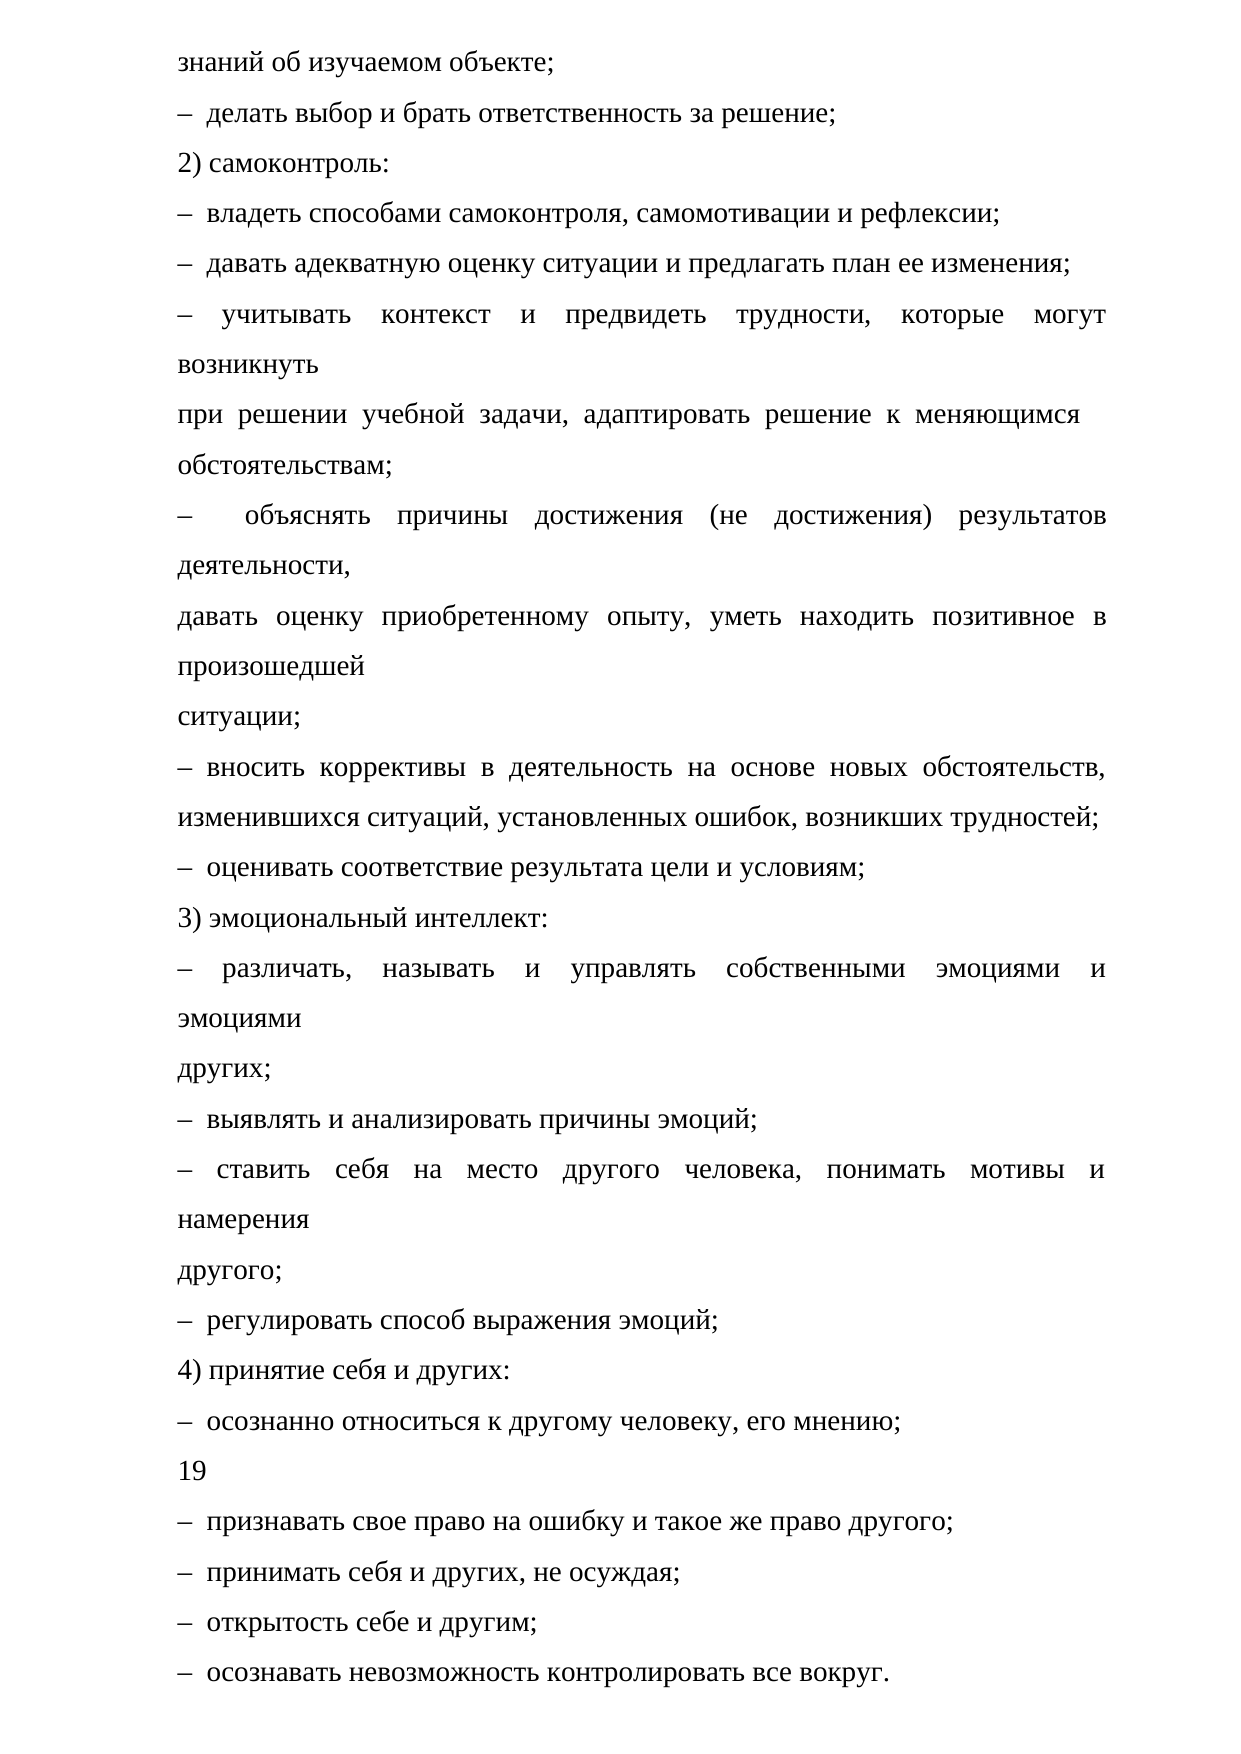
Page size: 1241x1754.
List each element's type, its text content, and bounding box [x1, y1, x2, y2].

text ‒ ставить себя на место другого человека, понимать мотивы и намерения [177, 1151, 1107, 1235]
text ‒ вносить коррективы в деятельность на основе новых обстоятельств, [177, 749, 1107, 782]
text ‒ оценивать соответствие результата цели и условиям; [177, 849, 1107, 883]
text ситуации; [177, 698, 1107, 732]
text 3) эмоциональный интеллект: [177, 900, 1107, 933]
text ‒ делать выбор и брать ответственность за решение; [177, 95, 1107, 128]
text ‒ различать, называть и управлять собственными эмоциями и эмоциями [177, 950, 1107, 1034]
text 4) принятие себя и других: [177, 1352, 1107, 1386]
text ‒ признавать свое право на ошибку и такое же право другого; [177, 1503, 1107, 1537]
text ‒ владеть способами самоконтроля, самомотивации и рефлексии; [177, 195, 1107, 229]
text ‒ осознавать невозможность контролировать все вокруг. [177, 1654, 1107, 1688]
text ‒ открытость себе и другим; [177, 1604, 1107, 1638]
text ‒ объяснять причины достижения (не достижения) результатов деятельности, [177, 497, 1107, 581]
text знаний об изучаемом объекте; [177, 44, 1107, 78]
text ‒ осознанно относиться к другому человеку, его мнению; [177, 1403, 1107, 1436]
text ‒ учитывать контекст и предвидеть трудности, которые могут возникнуть [177, 296, 1107, 380]
text ‒ принимать себя и других, не осуждая; [177, 1554, 1107, 1587]
text обстоятельствам; [177, 447, 1107, 480]
text других; [177, 1051, 1107, 1084]
text ‒ выявлять и анализировать причины эмоций; [177, 1101, 1107, 1134]
text другого; [177, 1252, 1107, 1285]
text давать оценку приобретенному опыту, уметь находить позитивное в произошедшей [177, 598, 1107, 682]
text 2) самоконтроль: [177, 145, 1107, 178]
text при решении учебной задачи, адаптировать решение к меняющимся [177, 397, 1107, 430]
text 19 [177, 1453, 1107, 1487]
text изменившихся ситуаций, установленных ошибок, возникших трудностей; [177, 799, 1107, 833]
text ‒ регулировать способ выражения эмоций; [177, 1302, 1107, 1336]
text ‒ давать адекватную оценку ситуации и предлагать план ее изменения; [177, 246, 1107, 279]
